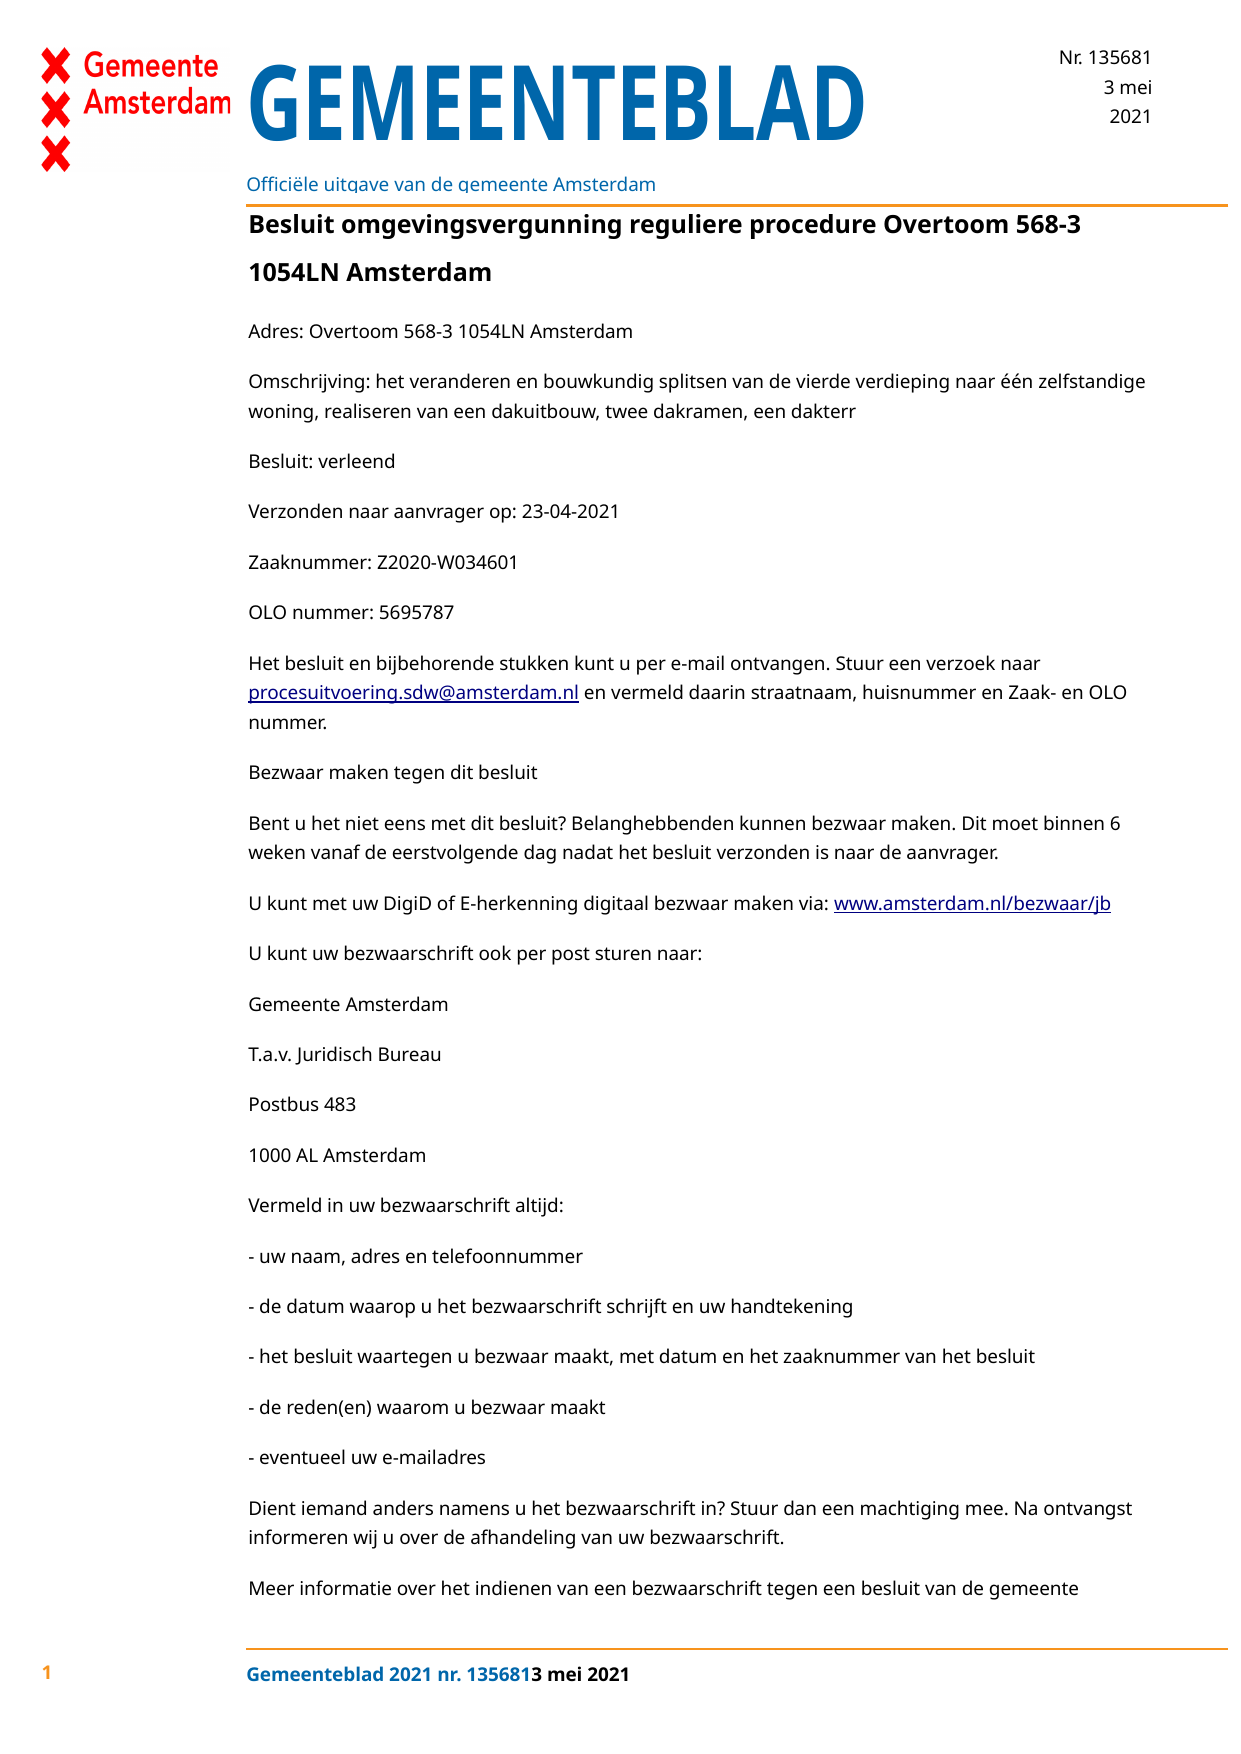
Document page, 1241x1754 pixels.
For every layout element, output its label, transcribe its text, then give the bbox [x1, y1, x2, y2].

text - de datum waarop u het bezwaarschrift schrijft en uw handtekening [248, 1293, 1152, 1319]
picture [41, 47, 231, 172]
text U kunt uw bezwaarschrift ook per post sturen naar: [248, 940, 1152, 966]
text Besluit: verleend [248, 448, 1152, 474]
text Gemeente Amsterdam [248, 991, 1152, 1017]
text Zaaknummer: Z2020-W034601 [248, 549, 1152, 575]
text Adres: Overtoom 568-3 1054LN Amsterdam [248, 318, 1152, 344]
text U kunt met uw DigiD of E-herkenning digitaal bezwaar maken via: www.amsterdam.nl/bezwaar/jb [248, 890, 1152, 916]
text - de reden(en) waarom u bezwaar maakt [248, 1394, 1152, 1420]
text Verzonden naar aanvrager op: 23-04-2021 [248, 499, 1152, 524]
text - het besluit waartegen u bezwaar maakt, met datum en het zaaknummer van het besluit [248, 1344, 1152, 1369]
text Het besluit en bijbehorende stukken kunt u per e-mail ontvangen. Stuur een verzoek naar procesuitvoering.sdw@amsterdam.nl en vermeld daarin straatnaam, huisnummer en Zaak- en OLO nummer. [248, 650, 1152, 735]
text T.a.v. Juridisch Bureau [248, 1041, 1152, 1067]
text - uw naam, adres en telefoonnummer [248, 1243, 1152, 1269]
text Bezwaar maken tegen dit besluit [248, 759, 1152, 785]
text Postbus 483 [248, 1092, 1152, 1117]
text 1000 AL Amsterdam [248, 1142, 1152, 1168]
text Besluit omgevingsvergunning reguliere procedure Overtoom 568-3 1054LN Amsterdam [248, 207, 1152, 288]
text Bent u het niet eens met dit besluit? Belanghebbenden kunnen bezwaar maken. Dit moet binnen 6 weken vanaf de eerstvolgende dag nadat het besluit verzonden is naar de aanvrager. [248, 810, 1152, 865]
text Meer informatie over het indienen van een bezwaarschrift tegen een besluit van de gemeente [248, 1575, 1152, 1601]
text Omschrijving: het veranderen en bouwkundig splitsen van de vierde verdieping naar één zelfstandige woning, realiseren van een dakuitbouw, twee dakramen, een dakterr [248, 368, 1152, 424]
text - eventueel uw e-mailadres [248, 1444, 1152, 1470]
text Vermeld in uw bezwaarschrift altijd: [248, 1192, 1152, 1218]
text OLO nummer: 5695787 [248, 599, 1152, 625]
text Dient iemand anders namens u het bezwaarschrift in? Stuur dan een machtiging mee. Na ontvangst informeren wij u over de afhandeling van uw bezwaarschrift. [248, 1495, 1152, 1550]
